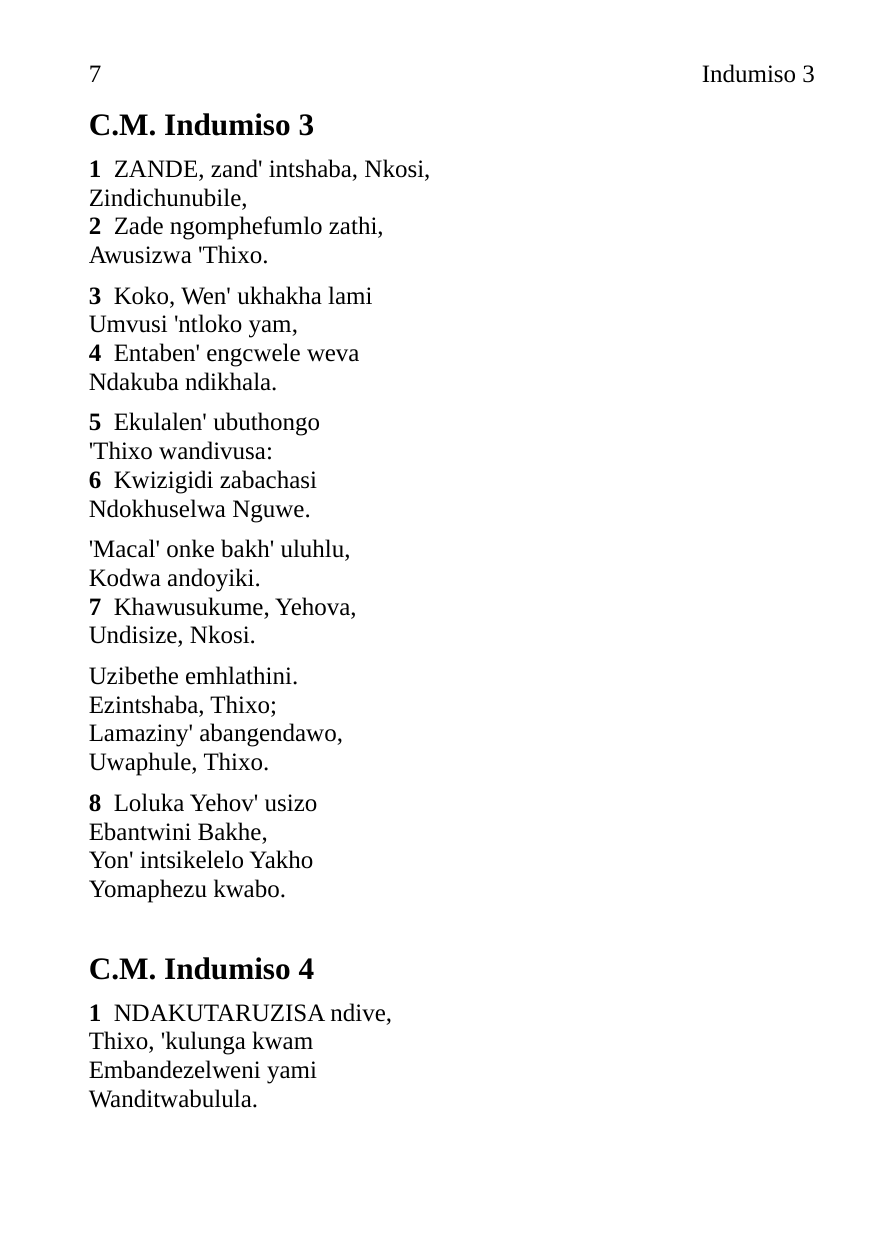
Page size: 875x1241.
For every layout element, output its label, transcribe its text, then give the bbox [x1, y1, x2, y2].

text C.M. Indumiso 4 [88, 950, 815, 986]
text Kodwa andoyiki. [88, 563, 815, 592]
text Yon' intsikelelo Yakho [88, 845, 815, 874]
text Ezintshaba, Thixo; [88, 690, 815, 718]
text Yomaphezu kwabo. [88, 874, 815, 903]
text 4 Entaben' engcwele weva [88, 338, 815, 367]
text 5 Ekulalen' ubuthongo [88, 407, 815, 436]
text Uwaphule, Thixo. [88, 747, 815, 776]
text 2 Zade ngomphefumlo zathi, [88, 211, 815, 240]
text Ndokhuselwa Nguwe. [88, 494, 815, 522]
text 'Thixo wandivusa: [88, 436, 815, 465]
text Thixo, 'kulunga kwam [88, 1026, 815, 1055]
text Undisize, Nkosi. [88, 621, 815, 649]
text 1 ZANDE, zand' intshaba, Nkosi, [88, 154, 815, 183]
text Embandezelweni yami [88, 1055, 815, 1084]
text Ndakuba ndikhala. [88, 367, 815, 396]
text Wanditwabulula. [88, 1084, 815, 1113]
text 7 Khawusukume, Yehova, [88, 592, 815, 621]
text Uzibethe emhlathini. [88, 661, 815, 690]
text Lamaziny' abangendawo, [88, 718, 815, 747]
text 1 NDAKUTARUZISA ndive, [88, 998, 815, 1026]
text 3 Koko, Wen' ukhakha lami [88, 281, 815, 309]
text 6 Kwizigidi zabachasi [88, 465, 815, 494]
text Umvusi 'ntloko yam, [88, 309, 815, 338]
text Ebantwini Bakhe, [88, 817, 815, 845]
text 8 Loluka Yehov' usizo [88, 788, 815, 817]
text Zindichunubile, [88, 183, 815, 211]
text 'Macal' onke bakh' uluhlu, [88, 534, 815, 563]
text Awusizwa 'Thixo. [88, 240, 815, 269]
text C.M. Indumiso 3 [88, 106, 815, 142]
